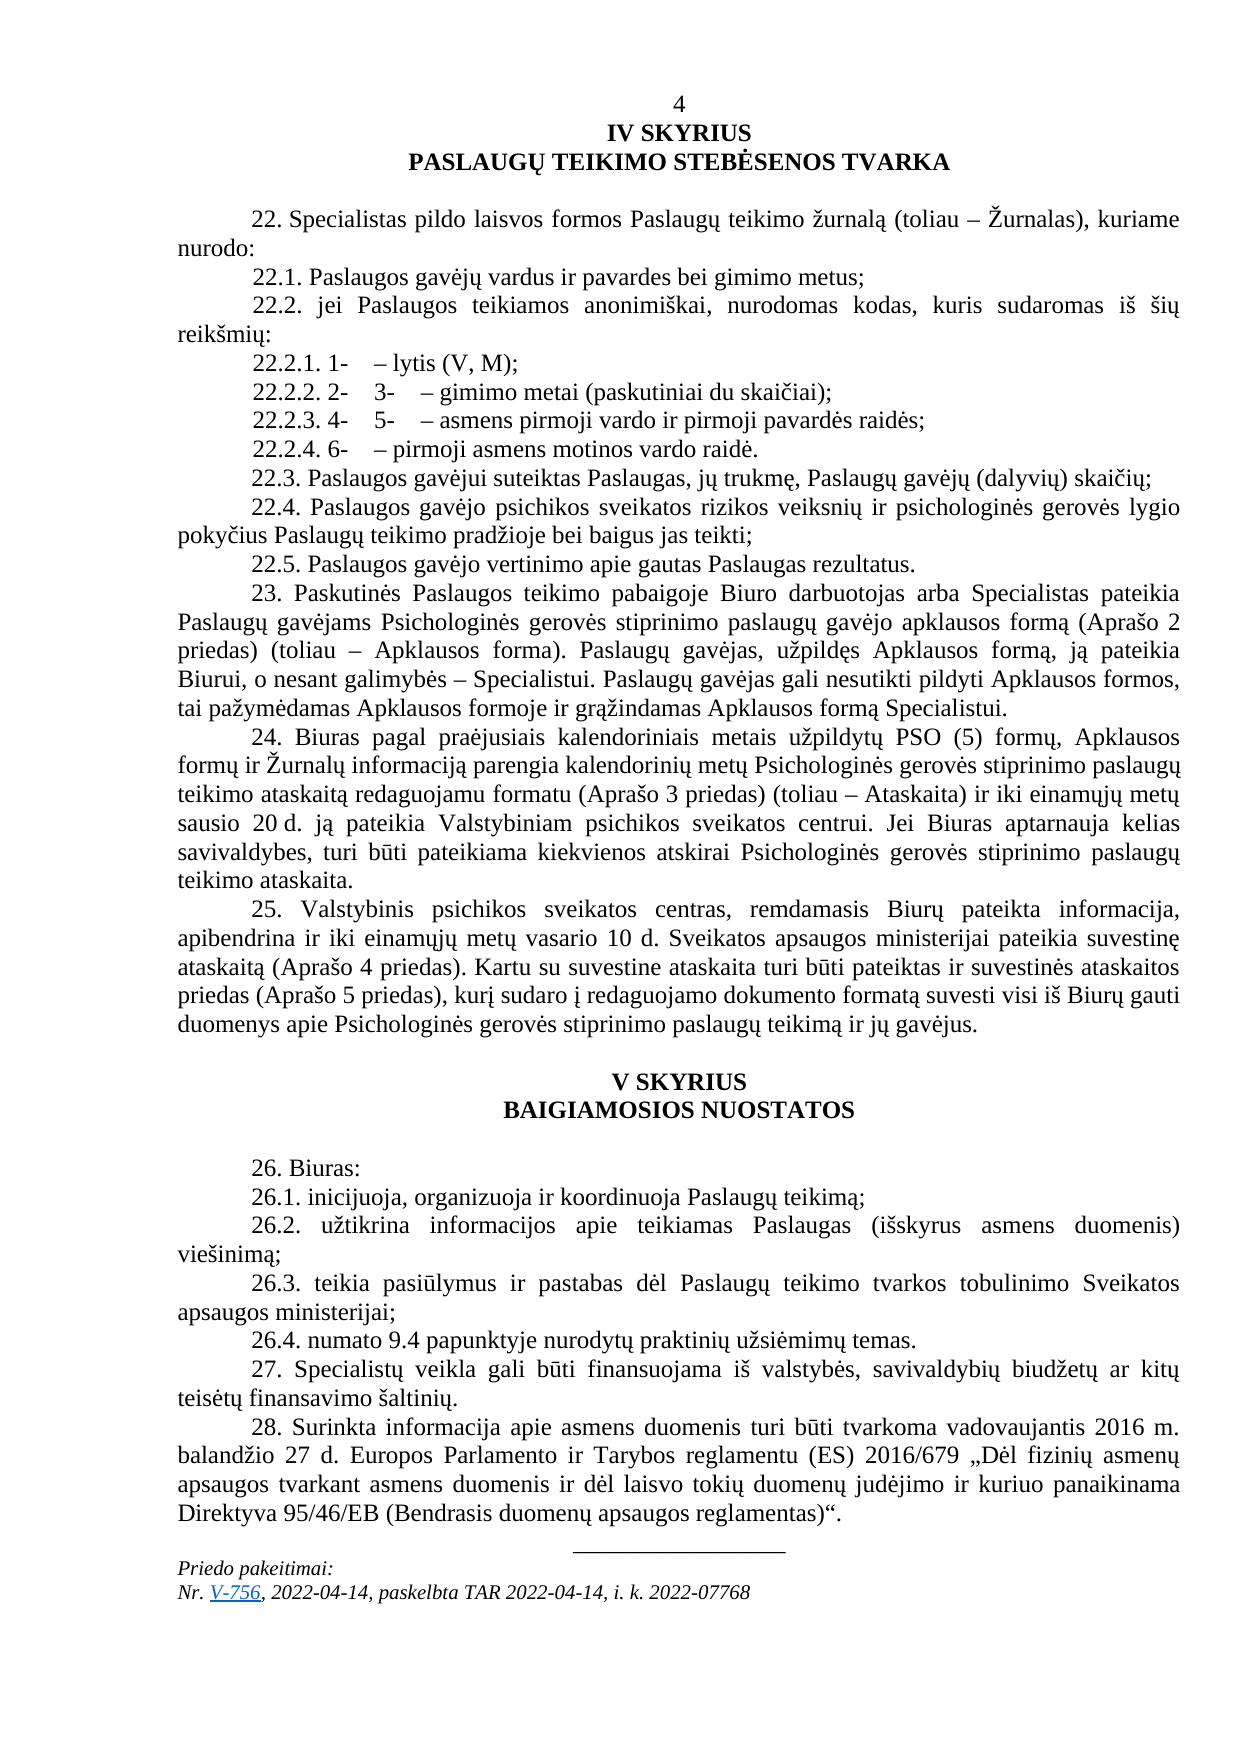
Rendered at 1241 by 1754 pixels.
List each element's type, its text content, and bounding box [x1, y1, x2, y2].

text 23. Paskutinės Paslaugos teikimo pabaigoje Biuro darbuotojas arba Specialistas pateikia Paslaugų gavėjams Psichologinės gerovės stiprinimo paslaugų gavėjo apklausos formą (Aprašo 2 priedas) (toliau – Apklausos forma). Paslaugų gavėjas, užpildęs Apklausos formą, ją pateikia Biurui, o nesant galimybės – Specialistui. Paslaugų gavėjas gali nesutikti pildyti Apklausos formos, tai pažymėdamas Apklausos formoje ir grąžindamas Apklausos formą Specialistui. [177, 578, 1181, 722]
text 22.2.1. 1-[] – lytis (V, M); [177, 348, 1181, 377]
text Nr. V-756, 2022-04-14, paskelbta TAR 2022-04-14, i. k. 2022-07768 [177, 1580, 1181, 1604]
text BAIGIAMOSIOS NUOSTATOS [177, 1096, 1181, 1124]
text 22.2.4. 6- – pirmoji asmens motinos vardo raidė. [], [][][] [177, 434, 1181, 463]
text 22.4. Paslaugos gavėjo psichikos sveikatos rizikos veiksnių ir psichologinės gerovės lygio pokyčius Paslaugų teikimo pradžioje bei baigus jas teikti; [177, 492, 1181, 549]
text _________________ [177, 1527, 1181, 1556]
text 26.1. inicijuoja, organizuoja ir koordinuoja Paslaugų teikimą; [177, 1182, 1181, 1211]
text V SKYRIUS [177, 1067, 1181, 1096]
text PASLAUGŲ TEIKIMO STEBĖSENOS TVARKA [177, 147, 1181, 176]
text 26.4. numato 9.4 papunktyje nurodytų praktinių užsiėmimų temas. [177, 1326, 1181, 1354]
text 26.2. užtikrina informacijos apie teikiamas Paslaugas (išskyrus asmens duomenis) viešinimą; [177, 1211, 1181, 1268]
text 25. Valstybinis psichikos sveikatos centras, remdamasis Biurų pateikta informacija, apibendrina ir iki einamųjų metų vasario 10 d. Sveikatos apsaugos ministerijai pateikia suvestinę ataskaitą (Aprašo 4 priedas). Kartu su suvestine ataskaita turi būti pateiktas ir suvestinės ataskaitos priedas (Aprašo 5 priedas), kurį sudaro į redaguojamo dokumento formatą suvesti visi iš Biurų gauti duomenys apie Psichologinės gerovės stiprinimo paslaugų teikimą ir jų gavėjus. [177, 894, 1181, 1038]
text 22.2.2. 2-[] 3-[] – gimimo metai (paskutiniai du skaičiai); [177, 377, 1181, 406]
text 27. Specialistų veikla gali būti finansuojama iš valstybės, savivaldybių biudžetų ar kitų teisėtų finansavimo šaltinių. [177, 1354, 1181, 1412]
text 22.2.3. 4- [], 5-[][][] – asmens pirmoji vardo ir pirmoji pavardės raidės; [][][] [177, 406, 1181, 434]
text 26. Biuras: [177, 1153, 1181, 1182]
text IV SKYRIUS [177, 118, 1181, 147]
text 22.3. Paslaugos gavėjui suteiktas Paslaugas, jų trukmę, Paslaugų gavėjų (dalyvių) skaičių; [177, 463, 1181, 492]
text 22.2. jei Paslaugos teikiamos anonimiškai, nurodomas kodas, kuris sudaromas iš šių reikšmių: [177, 291, 1181, 348]
text Priedo pakeitimai: [177, 1556, 1181, 1580]
text 22.1. Paslaugos gavėjų vardus ir pavardes bei gimimo metus; [177, 262, 1181, 291]
text 24. Biuras pagal praėjusiais kalendoriniais metais užpildytų PSO (5) formų, Apklausos formų ir Žurnalų informaciją parengia kalendorinių metų Psichologinės gerovės stiprinimo paslaugų teikimo ataskaitą redaguojamu formatu (Aprašo 3 priedas) (toliau – Ataskaita) ir iki einamųjų metų sausio 20 d. ją pateikia Valstybiniam psichikos sveikatos centrui. Jei Biuras aptarnauja kelias savivaldybes, turi būti pateikiama kiekvienos atskirai Psichologinės gerovės stiprinimo paslaugų teikimo ataskaita. [177, 722, 1181, 894]
text 28. Surinkta informacija apie asmens duomenis turi būti tvarkoma vadovaujantis 2016 m. balandžio 27 d. Europos Parlamento ir Tarybos reglamentu (ES) 2016/679 „Dėl fizinių asmenų apsaugos tvarkant asmens duomenis ir dėl laisvo tokių duomenų judėjimo ir kuriuo panaikinama Direktyva 95/46/EB (Bendrasis duomenų apsaugos reglamentas)“. [177, 1412, 1181, 1527]
text 26.3. teikia pasiūlymus ir pastabas dėl Paslaugų teikimo tvarkos tobulinimo Sveikatos apsaugos ministerijai; [177, 1268, 1181, 1326]
text 22. Specialistas pildo laisvos formos Paslaugų teikimo žurnalą (toliau – Žurnalas), kuriame nurodo: [177, 204, 1181, 262]
text 22.5. Paslaugos gavėjo vertinimo apie gautas Paslaugas rezultatus. [177, 549, 1181, 578]
